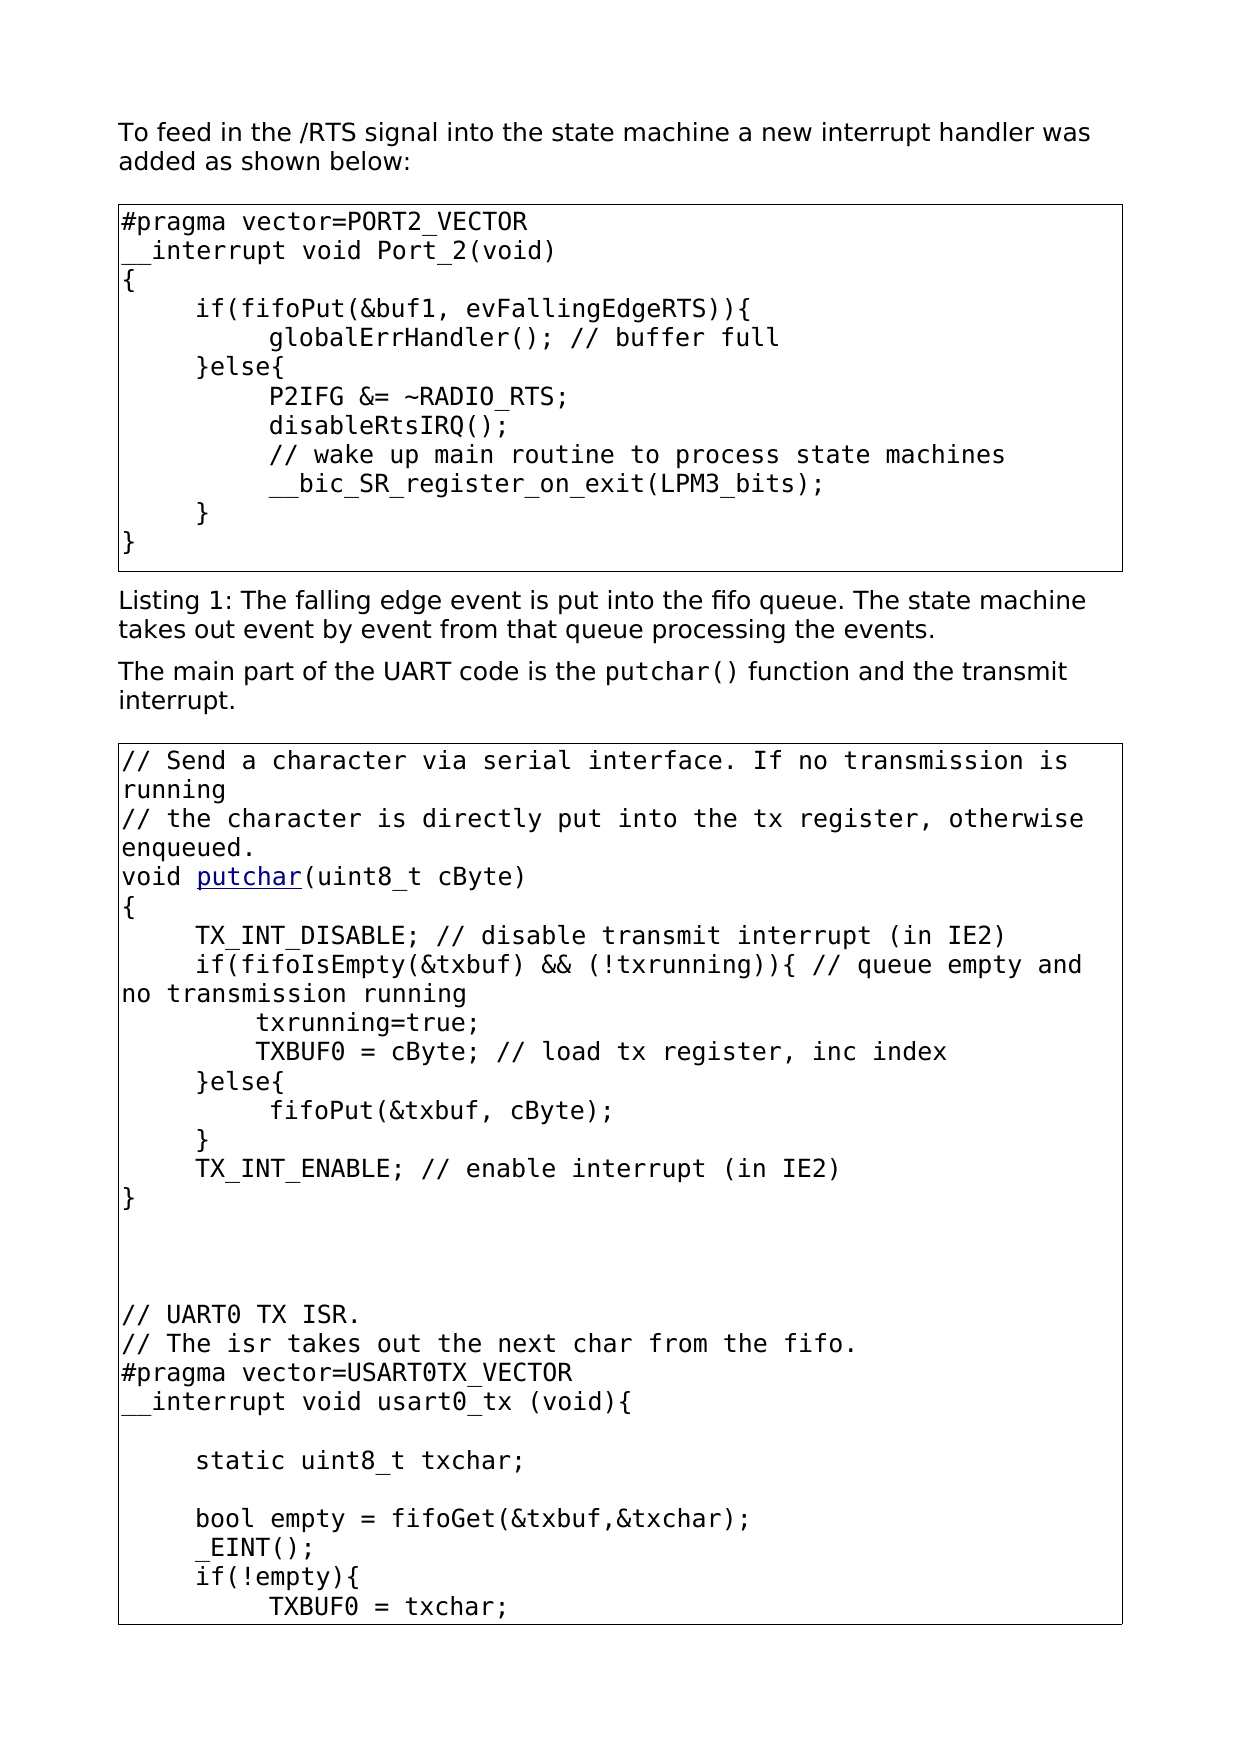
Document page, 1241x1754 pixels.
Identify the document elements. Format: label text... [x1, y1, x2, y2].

table_header // Send a character via serial interface. If no transmission is running // the character is directly put into the tx register, otherwise enqueued. void putchar(uint8_t cByte) { TX_INT_DISABLE; // disable transmit interrupt (in IE2) if(fifoIsEmpty(&txbuf) && (!txrunning)){ // queue empty and no transmission running txrunning=true; TXBUF0 = cByte; // load tx register, inc index }else{ fifoPut(&txbuf, cByte); } TX_INT_ENABLE; // enable interrupt (in IE2) } // UART0 TX ISR. // The isr takes out the next char from the fifo. #pragma vector=USART0TX_VECTOR __interrupt void usart0_tx (void){ static uint8_t txchar; bool empty = fifoGet(&txbuf,&txchar); _EINT(); if(!empty){ TXBUF0 = txchar; [119, 744, 1122, 1624]
text The main part of the UART code is the putchar() function and the transmit interrupt. [118, 657, 1122, 716]
text To feed in the /RTS signal into the state machine a new interrupt handler was added as shown below: [118, 118, 1122, 176]
text Listing 1: The falling edge event is put into the fifo queue. The state machine takes out event by event from that queue processing the events. [118, 586, 1122, 645]
table_header #pragma vector=PORT2_VECTOR __interrupt void Port_2(void) { if(fifoPut(&buf1, evFallingEdgeRTS)){ globalErrHandler(); // buffer full }else{ P2IFG &= ~RADIO_RTS; disableRtsIRQ(); // wake up main routine to process state machines __bic_SR_register_on_exit(LPM3_bits); } } [119, 205, 1122, 571]
